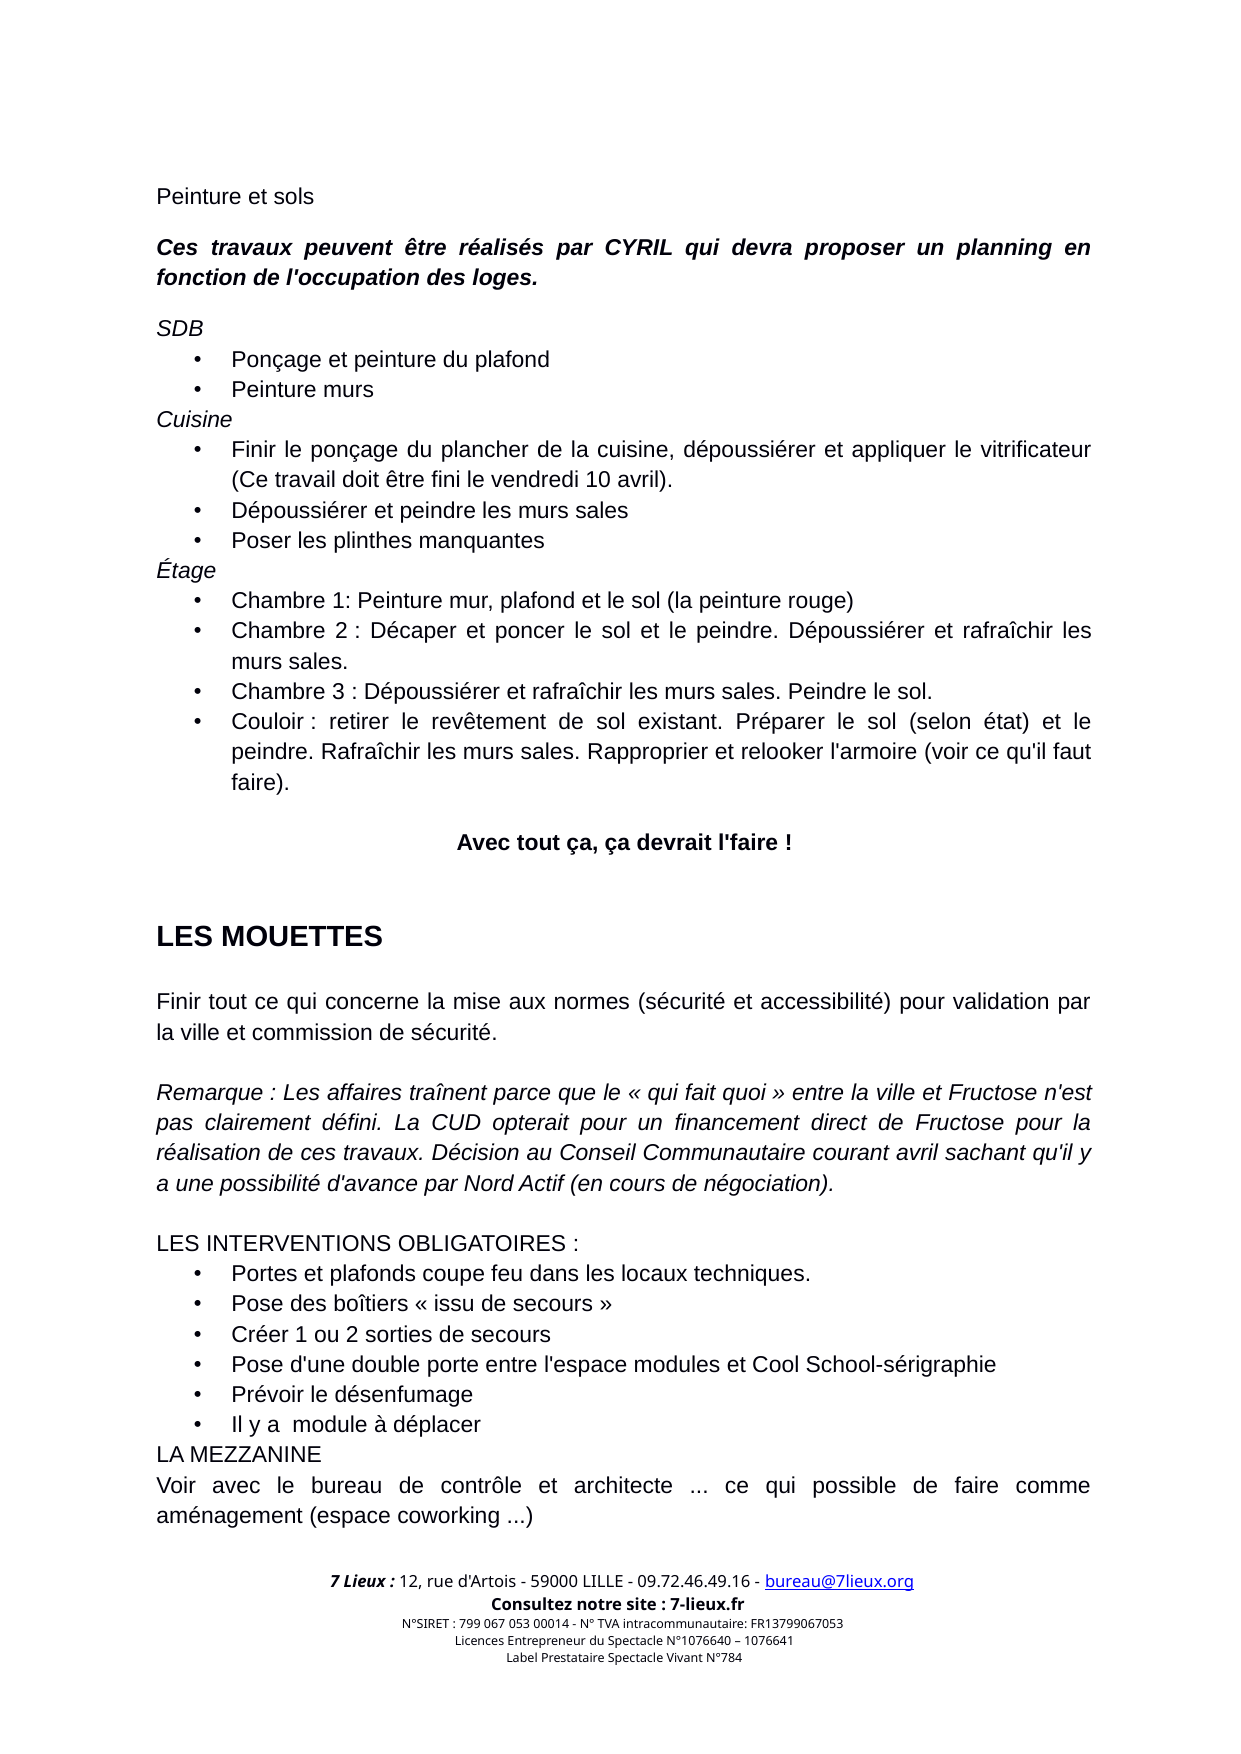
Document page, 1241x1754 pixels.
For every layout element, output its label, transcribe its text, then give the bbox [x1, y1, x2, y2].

text LES INTERVENTIONS OBLIGATOIRES : [156, 1230, 1092, 1256]
text LES MOUETTES [156, 919, 1092, 953]
list Peinture murs [194, 376, 1092, 402]
text LA MEZZANINE [156, 1441, 1092, 1468]
list Ponçage et peinture du plafond [194, 346, 1092, 372]
text Avec tout ça, ça devrait l'faire ! [156, 829, 1092, 855]
text Voir avec le bureau de contrôle et architecte ... ce qui possible de faire comme aménagement (espace coworking ...) [156, 1472, 1092, 1528]
text Ces travaux peuvent être réalisés par CYRIL qui devra proposer un planning en fonction de l'occupation des loges. [156, 234, 1092, 291]
text Peinture et sols [156, 183, 1092, 209]
list Dépoussiérer et peindre les murs sales [194, 497, 1092, 523]
text Finir tout ce qui concerne la mise aux normes (sécurité et accessibilité) pour validation par la ville et commission de sécurité. [156, 988, 1092, 1045]
list Chambre 3 : Dépoussiérer et rafraîchir les murs sales. Peindre le sol. [194, 678, 1092, 704]
list Pose d'une double porte entre l'espace modules et Cool School-sérigraphie [194, 1351, 1092, 1377]
list Créer 1 ou 2 sorties de secours [194, 1321, 1092, 1347]
text Étage [156, 557, 1092, 583]
text Cuisine [156, 406, 1092, 432]
list Il y a module à déplacer [194, 1411, 1092, 1437]
list Pose des boîtiers « issu de secours » [194, 1290, 1092, 1317]
text SDB [156, 315, 1092, 342]
list Chambre 2 : Décaper et poncer le sol et le peindre. Dépoussiérer et rafraîchir les murs sales. [194, 617, 1092, 674]
list Prévoir le désenfumage [194, 1381, 1092, 1407]
list Couloir : retirer le revêtement de sol existant. Préparer le sol (selon état) et le peindre. Rafraîchir les murs sales. Rapproprier et relooker l'armoire (voir ce qu'il faut faire). [194, 708, 1092, 795]
text Remarque : Les affaires traînent parce que le « qui fait quoi » entre la ville et Fructose n'est pas clairement défini. La CUD opterait pour un financement direct de Fructose pour la réalisation de ces travaux. Décision au Conseil Communautaire courant avril sachant qu'il y a une possibilité d'avance par Nord Actif (en cours de négociation). [156, 1079, 1092, 1196]
list Finir le ponçage du plancher de la cuisine, dépoussiérer et appliquer le vitrificateur (Ce travail doit être fini le vendredi 10 avril). [194, 436, 1092, 493]
list Poser les plinthes manquantes [194, 527, 1092, 553]
list Portes et plafonds coupe feu dans les locaux techniques. [194, 1260, 1092, 1286]
list Chambre 1: Peinture mur, plafond et le sol (la peinture rouge) [194, 587, 1092, 613]
